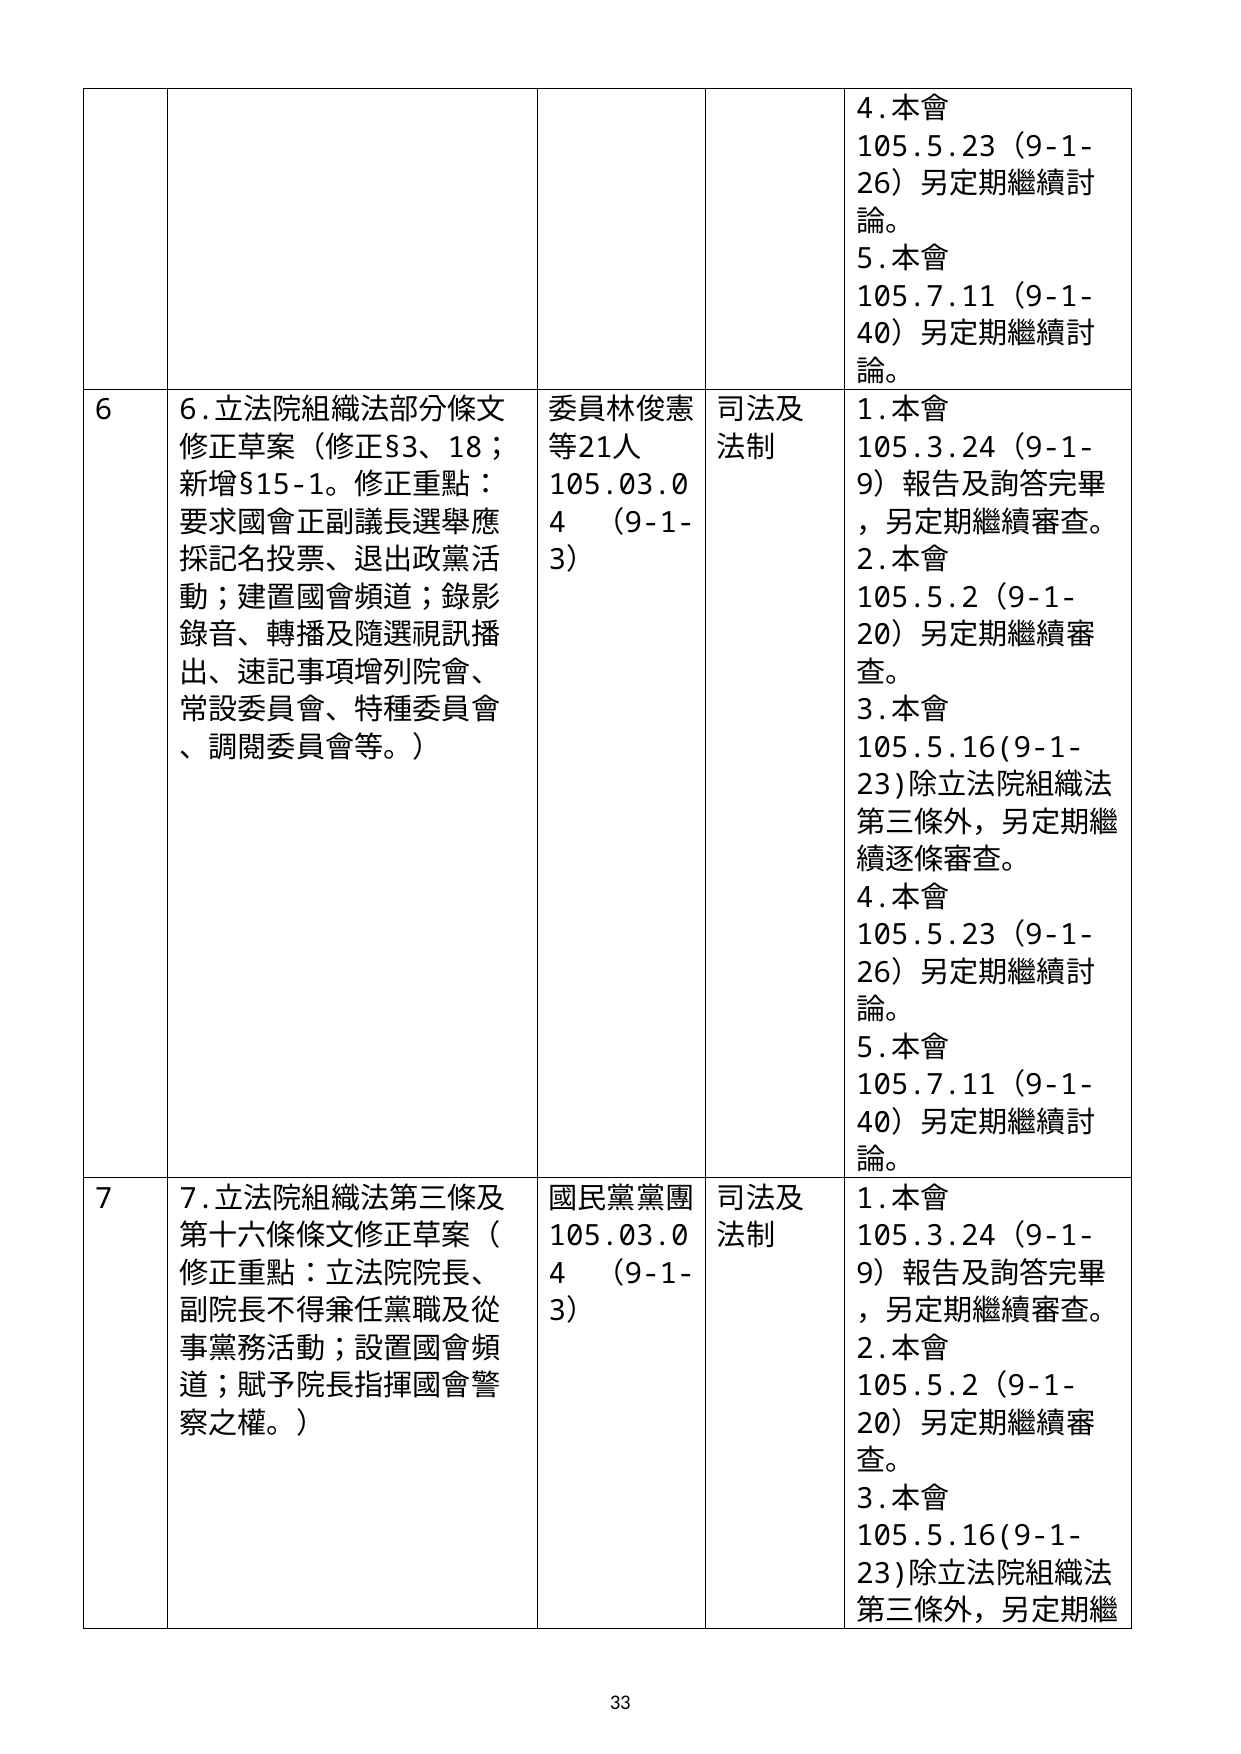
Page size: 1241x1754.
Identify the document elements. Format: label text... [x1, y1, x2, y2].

table_cell 國民黨黨團 105.03.04 （9-1-3） [538, 1178, 705, 1628]
table_cell [538, 89, 705, 389]
table_cell 1.本會105.3.24（9-1-9）報告及詢答完畢，另定期繼續審查。 2.本會105.5.2（9-1-20）另定期繼續審查。 3.本會105.5.16(9-1-23)除立法院組織法第三條外，另定期繼 [845, 1178, 1131, 1628]
table_cell [84, 89, 167, 389]
table_cell 6.立法院組織法部分條文修正草案（修正§3、18；新增§15-1。修正重點：要求國會正副議長選舉應採記名投票、退出政黨活動；建置國會頻道；錄影錄音、轉播及隨選視訊播出、速記事項增列院會、常設委員會、特種委員會、調閱委員會等。） [168, 390, 537, 1177]
table_cell 7 [84, 1178, 167, 1628]
table_cell 6 [84, 390, 167, 1177]
table_cell 1.本會105.3.24（9-1-9）報告及詢答完畢，另定期繼續審查。 2.本會105.5.2（9-1-20）另定期繼續審查。 3.本會105.5.16(9-1-23)除立法院組織法第三條外，另定期繼續逐條審查。 4.本會105.5.23（9-1-26）另定期繼續討論。 5.本會105.7.11（9-1-40）另定期繼續討論。 [845, 390, 1131, 1177]
table_cell [706, 89, 844, 389]
table_cell 4.本會105.5.23（9-1-26）另定期繼續討論。 5.本會105.7.11（9-1-40）另定期繼續討論。 [845, 89, 1131, 389]
table_cell [168, 89, 537, 389]
table_cell 7.立法院組織法第三條及第十六條條文修正草案（修正重點：立法院院長、副院長不得兼任黨職及從事黨務活動；設置國會頻道；賦予院長指揮國會警察之權。） [168, 1178, 537, 1628]
table_cell 委員林俊憲等21人 105.03.04 （9-1-3） [538, 390, 705, 1177]
table_cell 司法及法制 [706, 1178, 844, 1628]
table_cell 司法及法制 [706, 390, 844, 1177]
